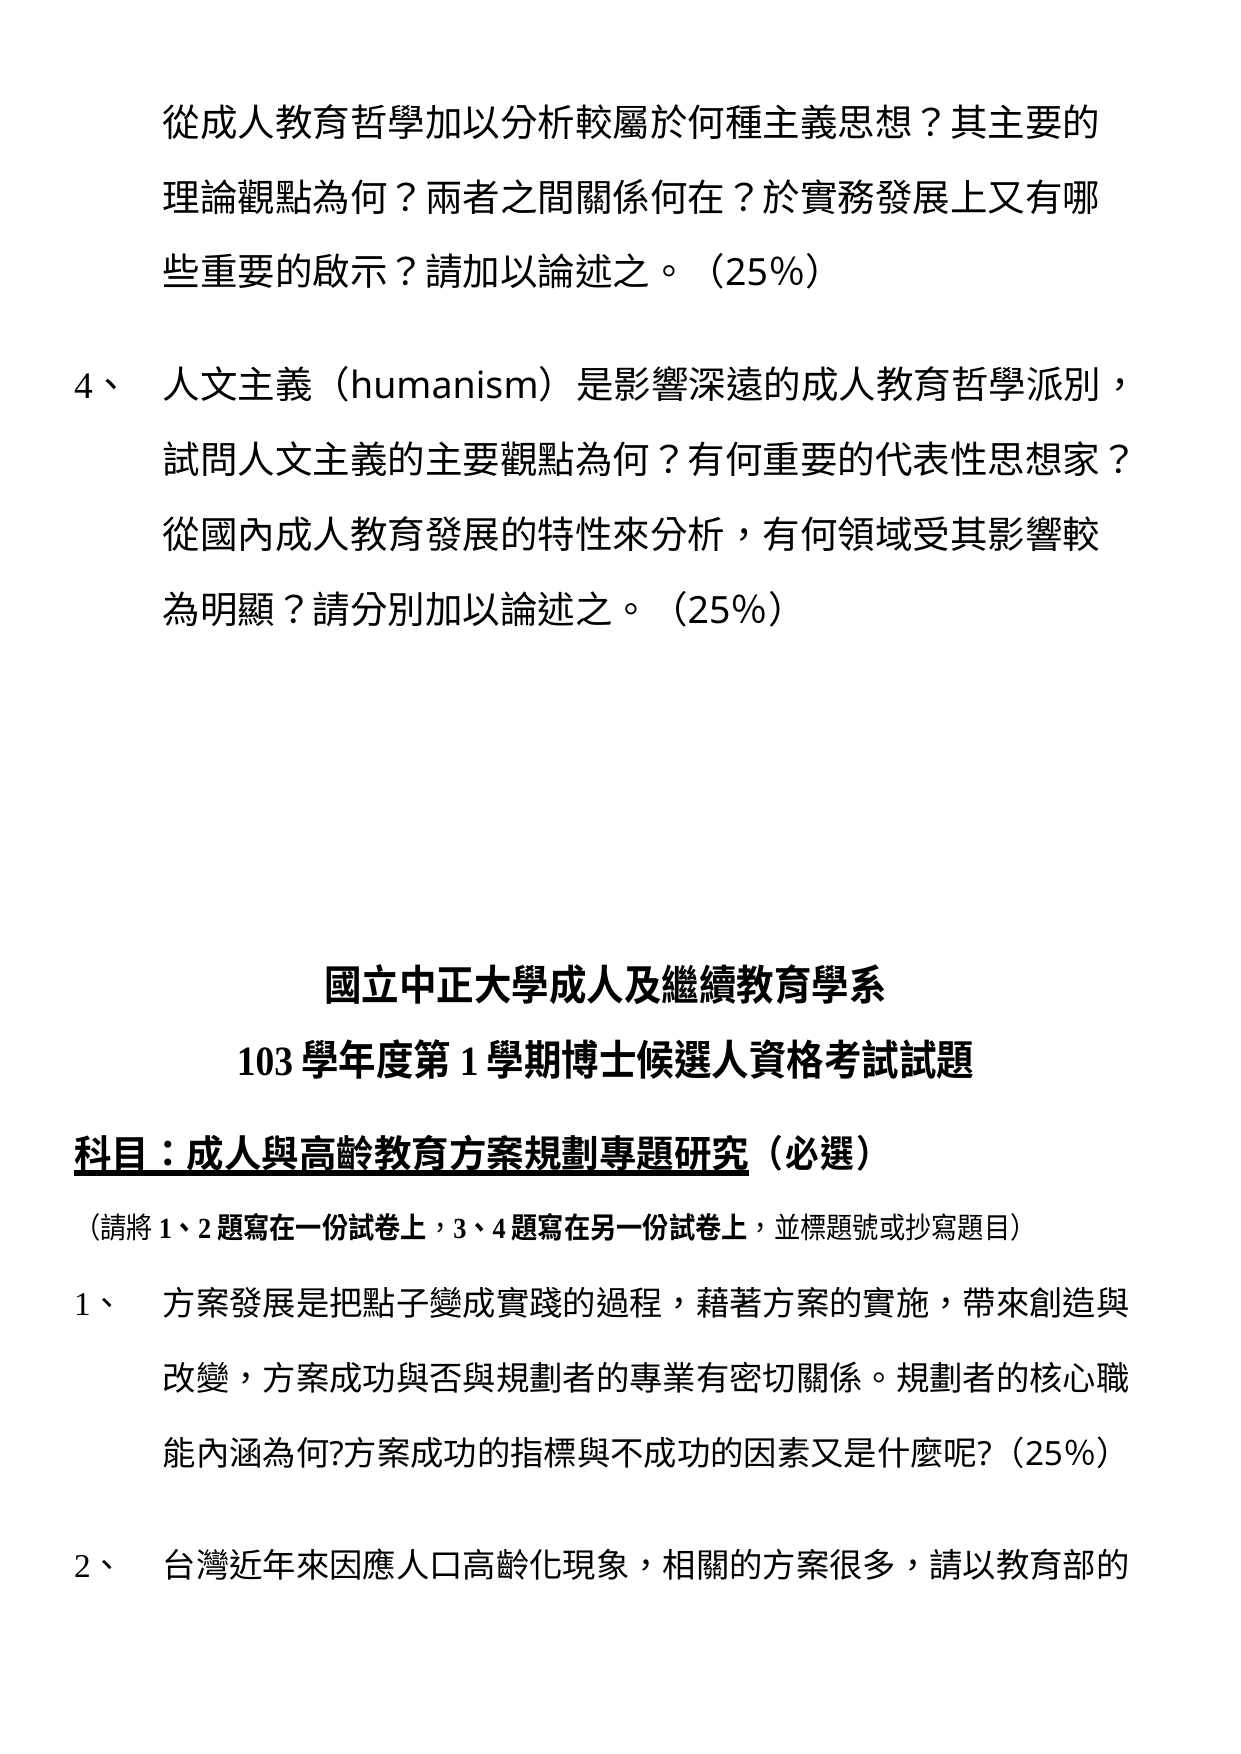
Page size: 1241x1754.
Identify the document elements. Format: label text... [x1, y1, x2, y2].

text 國立中正大學成人及繼續教育學系 [74, 944, 1137, 1019]
text （請將1、2題寫在一份試卷上，3、4題寫在另一份試卷上，並標題號或抄寫題目） [74, 1188, 1137, 1263]
text 103學年度第1學期博士候選人資格考試試題 [74, 1019, 1137, 1094]
list 人文主義（humanism）是影響深遠的成人教育哲學派別，試問人文主義的主要觀點為何？有何重要的代表性思想家？從國內成人教育發展的特性來分析，有何領域受其影響較為明顯？請分別加以論述之。（25％） [74, 344, 1137, 644]
text 科目：成人與高齡教育方案規劃專題研究（必選） [74, 1113, 1137, 1188]
list 台灣近年來因應人口高齡化現象，相關的方案很多，請以教育部的樂齡學習計畫為例，首先，從方案規劃的理論，描述該方案的願景、目標、實施架構、內容與成果，其次，評論此一方案實施過程中可能會遇見的干擾因素及規劃者的因應策略。（25％） [74, 1526, 1137, 1601]
list 從成人教育哲學加以分析較屬於何種主義思想？其主要的理論觀點為何？兩者之間關係何在？於實務發展上又有哪些重要的啟示？請加以論述之。（25％） [74, 82, 1137, 307]
list 方案發展是把點子變成實踐的過程，藉著方案的實施，帶來創造與改變，方案成功與否與規劃者的專業有密切關係。規劃者的核心職能內涵為何?方案成功的指標與不成功的因素又是什麼呢?（25％） [74, 1263, 1137, 1488]
